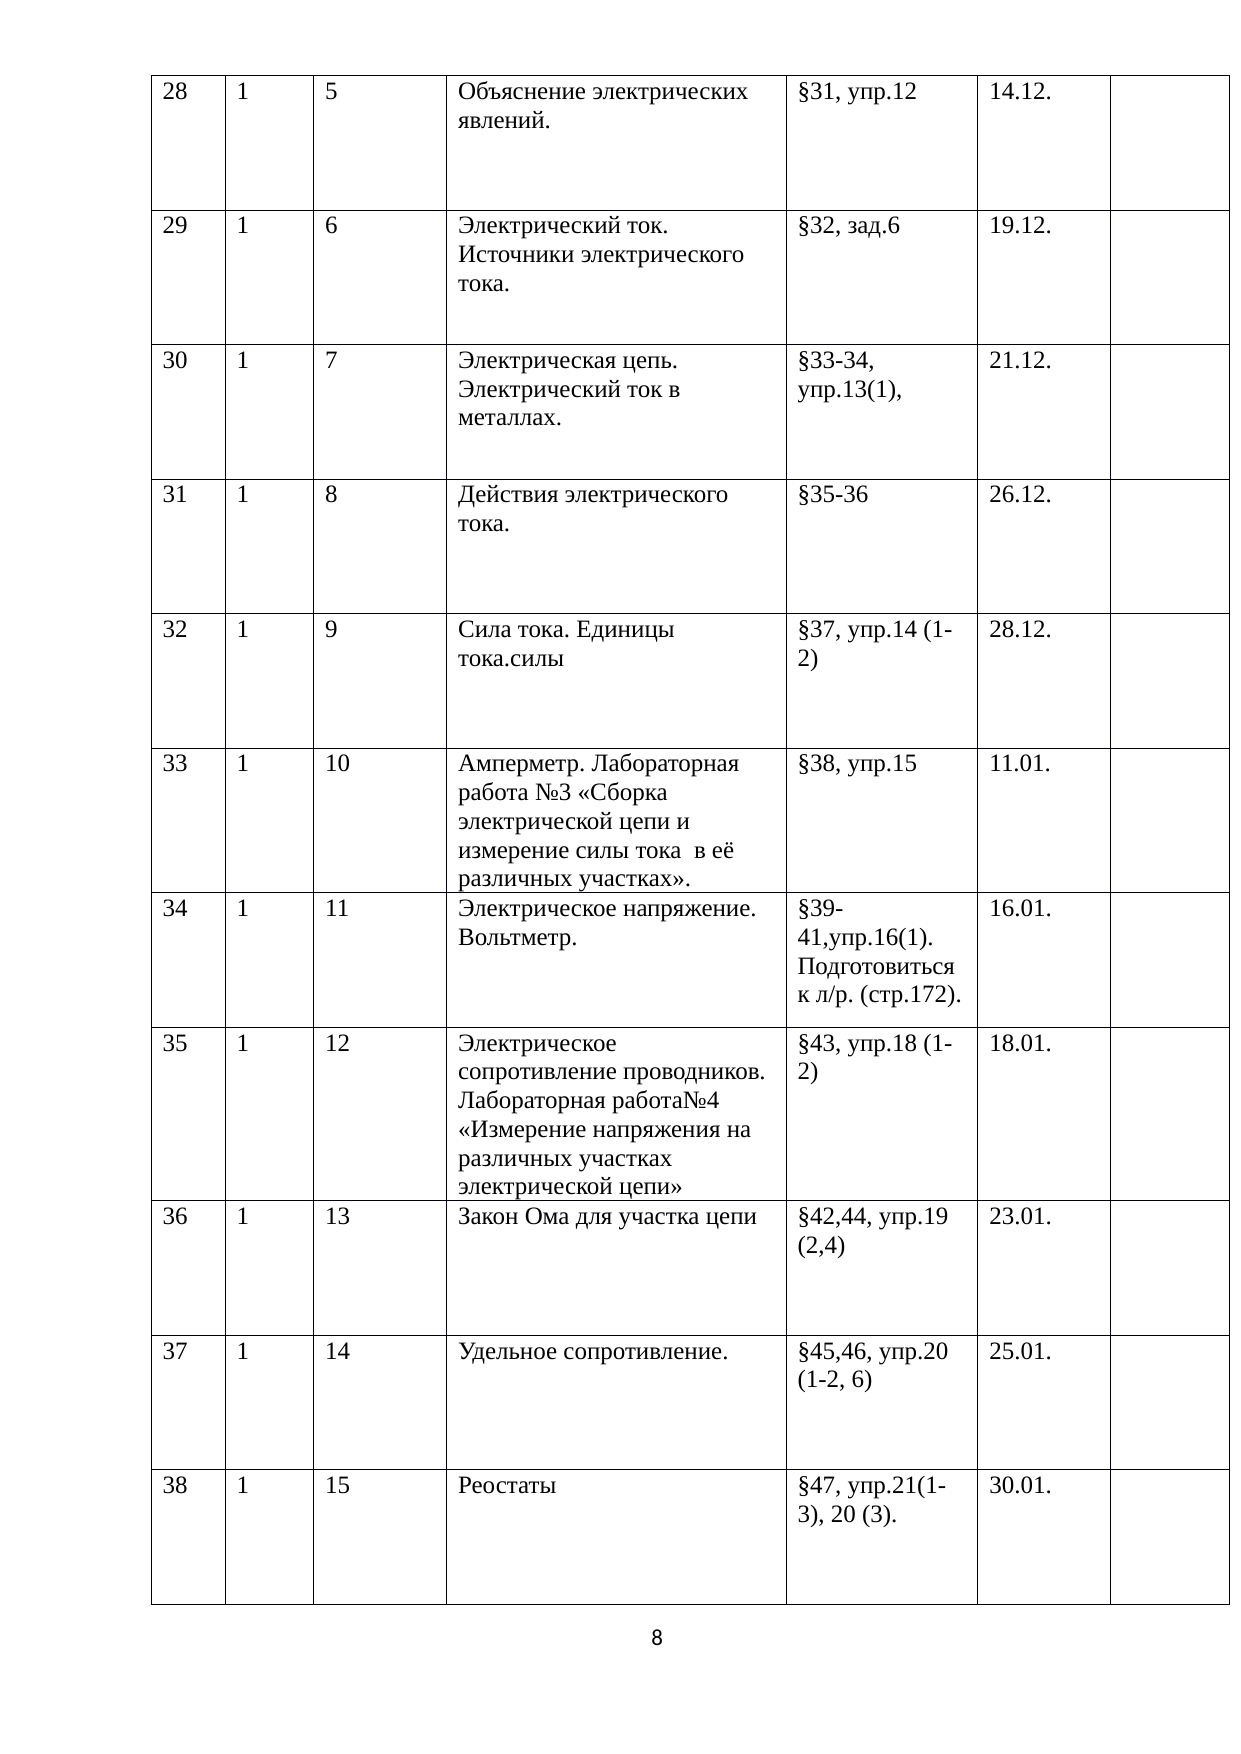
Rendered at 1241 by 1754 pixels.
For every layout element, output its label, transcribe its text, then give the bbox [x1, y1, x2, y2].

table_cell 32 [152, 614, 225, 747]
table_cell 31 [152, 480, 225, 613]
table_cell 30.01. [978, 1470, 1110, 1604]
table_cell [1111, 1028, 1229, 1200]
table_cell §31, упр.12 [787, 76, 977, 209]
table_cell Сила тока. Единицы тока.силы [447, 614, 786, 747]
table_cell [1111, 76, 1229, 209]
table_cell 30 [152, 345, 225, 478]
table_cell 26.12. [978, 480, 1110, 613]
table_cell §38, упр.15 [787, 749, 977, 892]
table_cell §43, упр.18 (1-2) [787, 1028, 977, 1200]
table_cell 11 [314, 893, 446, 1027]
table_cell 9 [314, 614, 446, 747]
table_cell 23.01. [978, 1201, 1110, 1335]
table_cell 5 [314, 76, 446, 209]
table_cell 8 [314, 480, 446, 613]
table_cell 33 [152, 749, 225, 892]
table_cell §33-34, упр.13(1), [787, 345, 977, 478]
table_cell 11.01. [978, 749, 1110, 892]
table_cell Закон Ома для участка цепи [447, 1201, 786, 1335]
table_cell [1111, 211, 1229, 344]
table_cell Электрический ток. Источники электрического тока. [447, 211, 786, 344]
table_cell §45,46, упр.20 (1-2, 6) [787, 1336, 977, 1469]
table_cell 1 [226, 893, 313, 1027]
table_cell 16.01. [978, 893, 1110, 1027]
table_cell 1 [226, 1336, 313, 1469]
table_cell 1 [226, 1028, 313, 1200]
table_cell [1111, 749, 1229, 892]
table_cell [1111, 345, 1229, 478]
table_cell [1111, 1201, 1229, 1335]
table_cell [1111, 480, 1229, 613]
table_cell 1 [226, 211, 313, 344]
table_cell [1111, 1470, 1229, 1604]
table_cell Электрическое сопротивление проводников. Лабораторная работа№4 «Измерение напряжения на различных участках электрической цепи» [447, 1028, 786, 1200]
table_cell 19.12. [978, 211, 1110, 344]
table_cell 28.12. [978, 614, 1110, 747]
table_cell 37 [152, 1336, 225, 1469]
table_cell 29 [152, 211, 225, 344]
table_cell 6 [314, 211, 446, 344]
table_cell 1 [226, 345, 313, 478]
table_cell 28 [152, 76, 225, 209]
table_cell 18.01. [978, 1028, 1110, 1200]
table_cell Электрическая цепь. Электрический ток в металлах. [447, 345, 786, 478]
table_cell §39-41,упр.16(1). Подготовиться к л/р. (стр.172). [787, 893, 977, 1027]
table_cell [1111, 614, 1229, 747]
table_cell 13 [314, 1201, 446, 1335]
table_cell 12 [314, 1028, 446, 1200]
table_cell 1 [226, 76, 313, 209]
table_cell 1 [226, 614, 313, 747]
table_cell 34 [152, 893, 225, 1027]
table_cell 1 [226, 749, 313, 892]
table_cell 21.12. [978, 345, 1110, 478]
table_cell 1 [226, 1201, 313, 1335]
table_cell 14.12. [978, 76, 1110, 209]
table_cell 14 [314, 1336, 446, 1469]
table_cell 36 [152, 1201, 225, 1335]
table_cell 7 [314, 345, 446, 478]
table_cell 1 [226, 480, 313, 613]
table_cell §32, зад.6 [787, 211, 977, 344]
table_cell 10 [314, 749, 446, 892]
table_cell Амперметр. Лабораторная работа №3 «Сборка электрической цепи и измерение силы тока в её различных участках». [447, 749, 786, 892]
table_cell §35-36 [787, 480, 977, 613]
table_cell 15 [314, 1470, 446, 1604]
table_cell Объяснение электрических явлений. [447, 76, 786, 209]
table_cell 25.01. [978, 1336, 1110, 1469]
table_cell 35 [152, 1028, 225, 1200]
table_cell 38 [152, 1470, 225, 1604]
table_cell Электрическое напряжение. Вольтметр. [447, 893, 786, 1027]
table_cell §42,44, упр.19 (2,4) [787, 1201, 977, 1335]
table_cell Реостаты [447, 1470, 786, 1604]
table_cell §47, упр.21(1-3), 20 (3). [787, 1470, 977, 1604]
table_cell Удельное сопротивление. [447, 1336, 786, 1469]
table_cell [1111, 1336, 1229, 1469]
table_cell [1111, 893, 1229, 1027]
table_cell 1 [226, 1470, 313, 1604]
table_cell §37, упр.14 (1-2) [787, 614, 977, 747]
table_cell Действия электрического тока. [447, 480, 786, 613]
